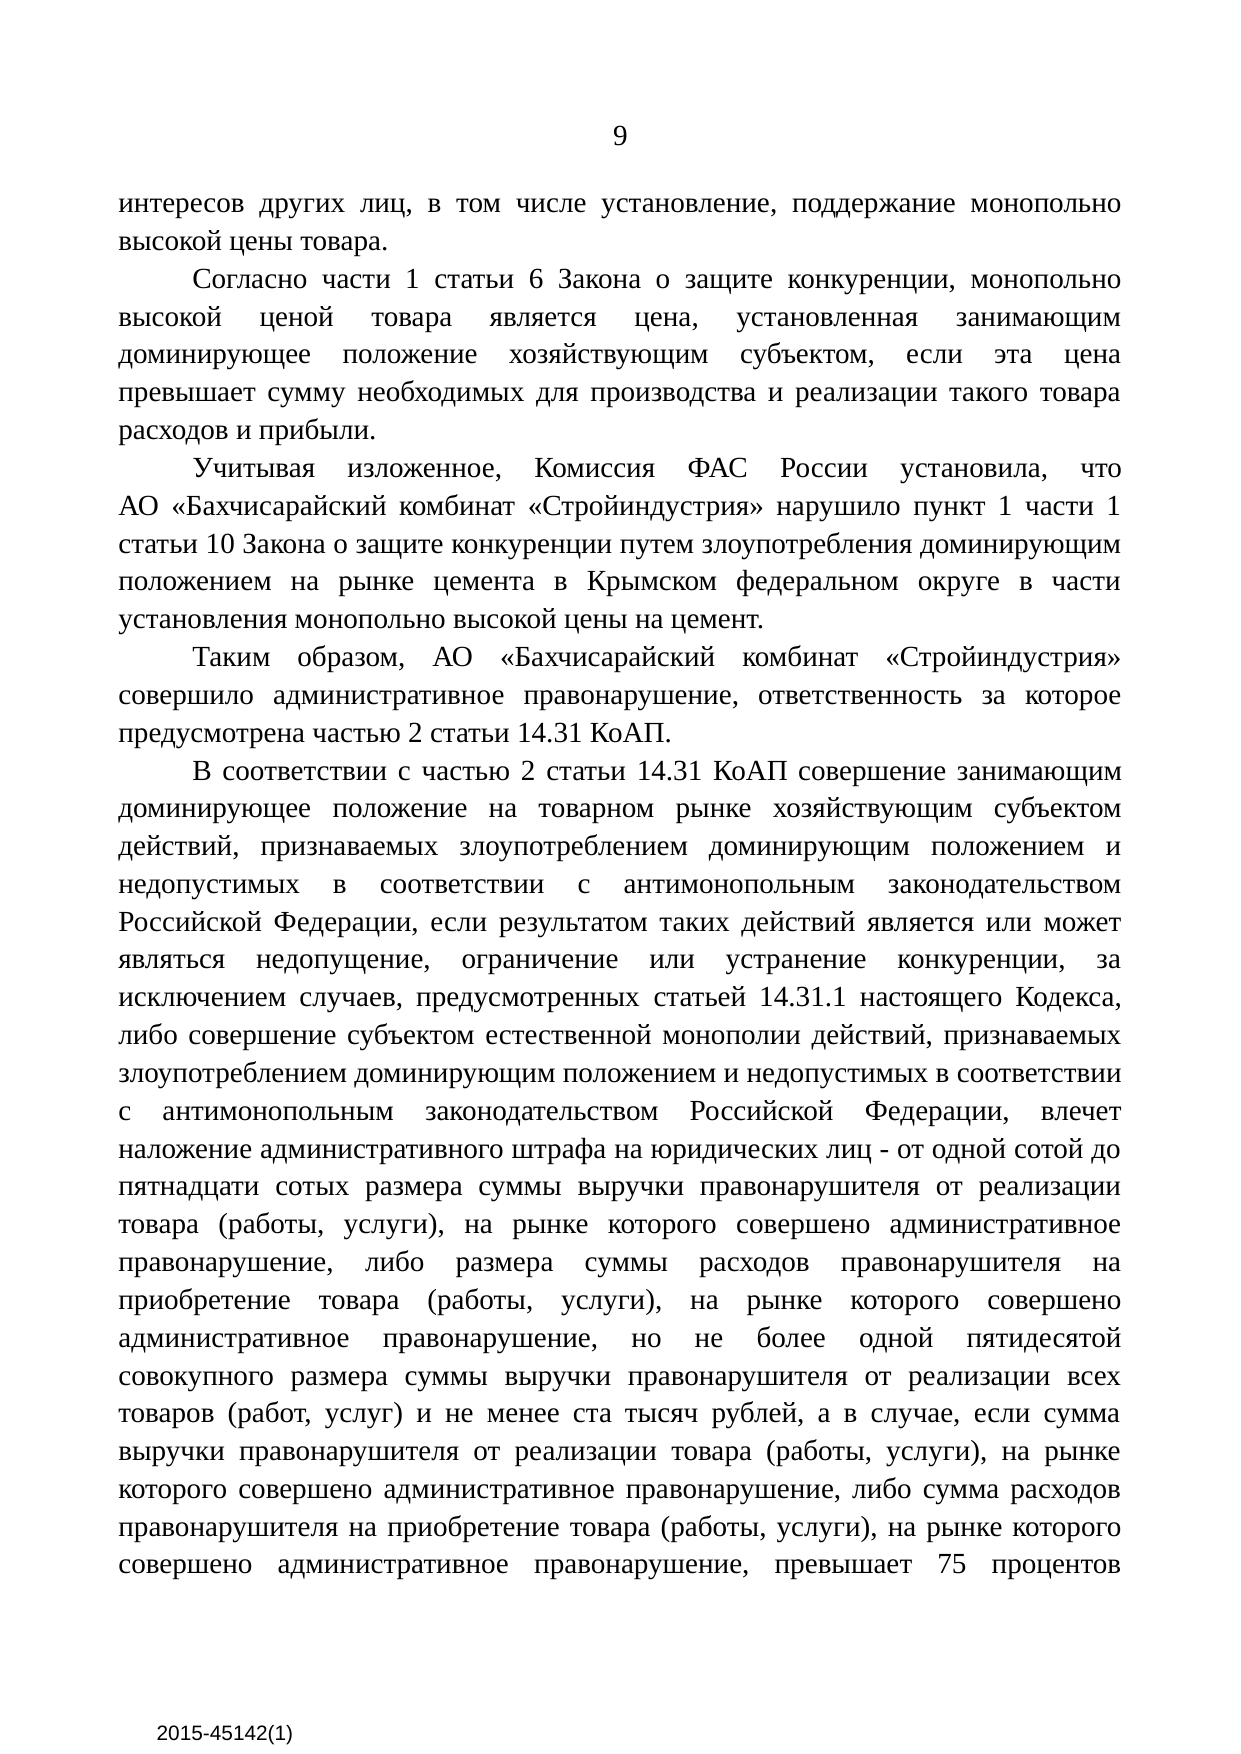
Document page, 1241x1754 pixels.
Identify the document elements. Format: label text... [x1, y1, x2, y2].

text интересов других лиц, в том числе установление, поддержание монопольно высокой цены товара. [118, 181, 1122, 257]
text Таким образом, АО «Бахчисарайский комбинат «Стройиндустрия» совершило административное правонарушение, ответственность за которое предусмотрена частью 2 статьи 14.31 КоАП. [118, 635, 1122, 748]
text Учитывая изложенное, Комиссия ФАС России установила, что АО «Бахчисарайский комбинат «Стройиндустрия» нарушило пункт 1 части 1 статьи 10 Закона о защите конкуренции путем злоупотребления доминирующим положением на рынке цемента в Крымском федеральном округе в части установления монопольно высокой цены на цемент. [118, 446, 1122, 635]
text Согласно части 1 статьи 6 Закона о защите конкуренции, монопольно высокой ценой товара является цена, установленная занимающим доминирующее положение хозяйствующим субъектом, если эта цена превышает сумму необходимых для производства и реализации такого товара расходов и прибыли. [118, 257, 1122, 446]
list В соответствии с частью 2 статьи 14.31 КоАП cовершение занимающим доминирующее положение на товарном рынке хозяйствующим субъектом действий, признаваемых злоупотреблением доминирующим положением и недопустимых в соответствии с антимонопольным законодательством Российской Федерации, если результатом таких действий является или может являться недопущение, ограничение или устранение конкуренции, за исключением случаев, предусмотренных статьей 14.31.1 настоящего Кодекса, либо совершение субъектом естественной монополии действий, признаваемых злоупотреблением доминирующим положением и недопустимых в соответствии с антимонопольным законодательством Российской Федерации, влечет наложение административного штрафа на юридических лиц - от одной сотой до пятнадцати сотых размера суммы выручки правонарушителя от реализации товара (работы, услуги), на рынке которого совершено административное правонарушение, либо размера суммы расходов правонарушителя на приобретение товара (работы, услуги), на рынке которого совершено административное правонарушение, но не более одной пятидесятой совокупного размера суммы выручки правонарушителя от реализации всех товаров (работ, услуг) и не менее ста тысяч рублей, а в случае, если сумма выручки правонарушителя от реализации товара (работы, услуги), на рынке которого совершено административное правонарушение, либо сумма расходов правонарушителя на приобретение товара (работы, услуги), на рынке которого совершено административное правонарушение, превышает 75 процентов [118, 748, 1122, 1580]
